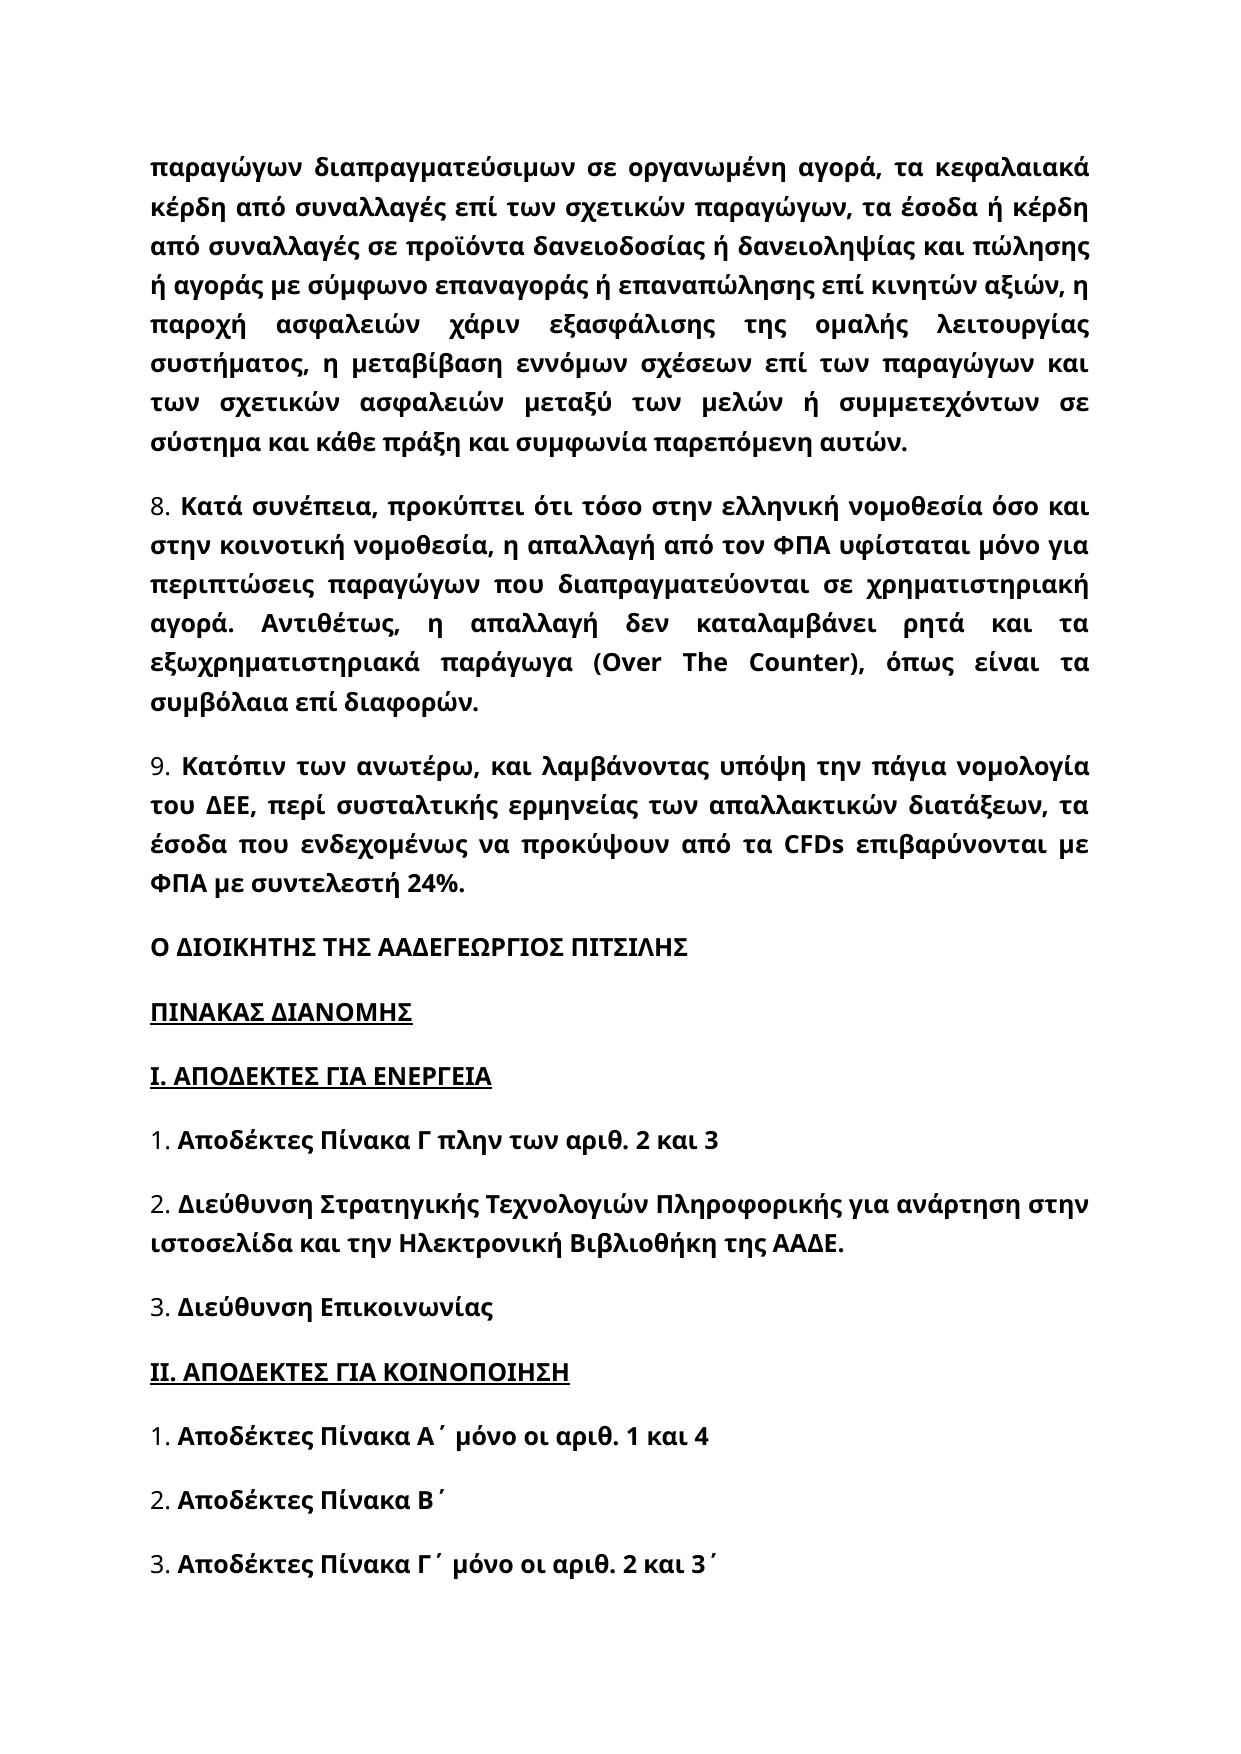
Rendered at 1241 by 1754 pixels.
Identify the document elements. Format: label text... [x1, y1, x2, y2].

text 2. Αποδέκτες Πίνακα Β΄ [150, 1482, 1090, 1517]
text Ι. ΑΠΟΔΕΚΤΕΣ ΓΙΑ ΕΝΕΡΓΕΙΑ [150, 1058, 1090, 1092]
text Ο ΔΙΟΙΚΗΤΗΣ ΤΗΣ ΑΑΔΕΓΕΩΡΓΙΟΣ ΠΙΤΣΙΛΗΣ [150, 930, 1090, 964]
text ΠΙΝΑΚΑΣ ΔΙΑΝΟΜΗΣ [150, 994, 1090, 1028]
text ΙΙ. ΑΠΟΔΕΚΤΕΣ ΓΙΑ ΚΟΙΝΟΠΟΙΗΣΗ [150, 1354, 1090, 1388]
text 2. Διεύθυνση Στρατηγικής Τεχνολογιών Πληροφορικής για ανάρτηση στην ιστοσελίδα και την Ηλεκτρονική Βιβλιοθήκη της ΑΑΔΕ. [150, 1187, 1090, 1260]
text 1. Αποδέκτες Πίνακα Α΄ μόνο οι αριθ. 1 και 4 [150, 1418, 1090, 1452]
text 3. Διεύθυνση Επικοινωνίας [150, 1290, 1090, 1324]
text 9. Κατόπιν των ανωτέρω, και λαμβάνοντας υπόψη την πάγια νομολογία του ΔΕΕ, περί συσταλτικής ερμηνείας των απαλλακτικών διατάξεων, τα έσοδα που ενδεχομένως να προκύψουν από τα CFDs επιβαρύνονται με ΦΠΑ με συντελεστή 24%. [150, 748, 1090, 900]
text 8. Κατά συνέπεια, προκύπτει ότι τόσο στην ελληνική νομοθεσία όσο και στην κοινοτική νομοθεσία, η απαλλαγή από τον ΦΠΑ υφίσταται μόνο για περιπτώσεις παραγώγων που διαπραγματεύονται σε χρηματιστηριακή αγορά. Αντιθέτως, η απαλλαγή δεν καταλαμβάνει ρητά και τα εξωχρηματιστηριακά παράγωγα (Over The Counter), όπως είναι τα συμβόλαια επί διαφορών. [150, 488, 1090, 718]
text 1. Αποδέκτες Πίνακα Γ πλην των αριθ. 2 και 3 [150, 1122, 1090, 1157]
text 3. Αποδέκτες Πίνακα Γ΄ μόνο οι αριθ. 2 και 3΄ [150, 1547, 1090, 1581]
text παραγώγων διαπραγματεύσιμων σε οργανωμένη αγορά, τα κεφαλαιακά κέρδη από συναλλαγές επί των σχετικών παραγώγων, τα έσοδα ή κέρδη από συναλλαγές σε προϊόντα δανειοδοσίας ή δανειοληψίας και πώλησης ή αγοράς με σύμφωνο επαναγοράς ή επαναπώλησης επί κινητών αξιών, η παροχή ασφαλειών χάριν εξασφάλισης της ομαλής λειτουργίας συστήματος, η μεταβίβαση εννόμων σχέσεων επί των παραγώγων και των σχετικών ασφαλειών μεταξύ των μελών ή συμμετεχόντων σε σύστημα και κάθε πράξη και συμφωνία παρεπόμενη αυτών. [150, 150, 1090, 458]
